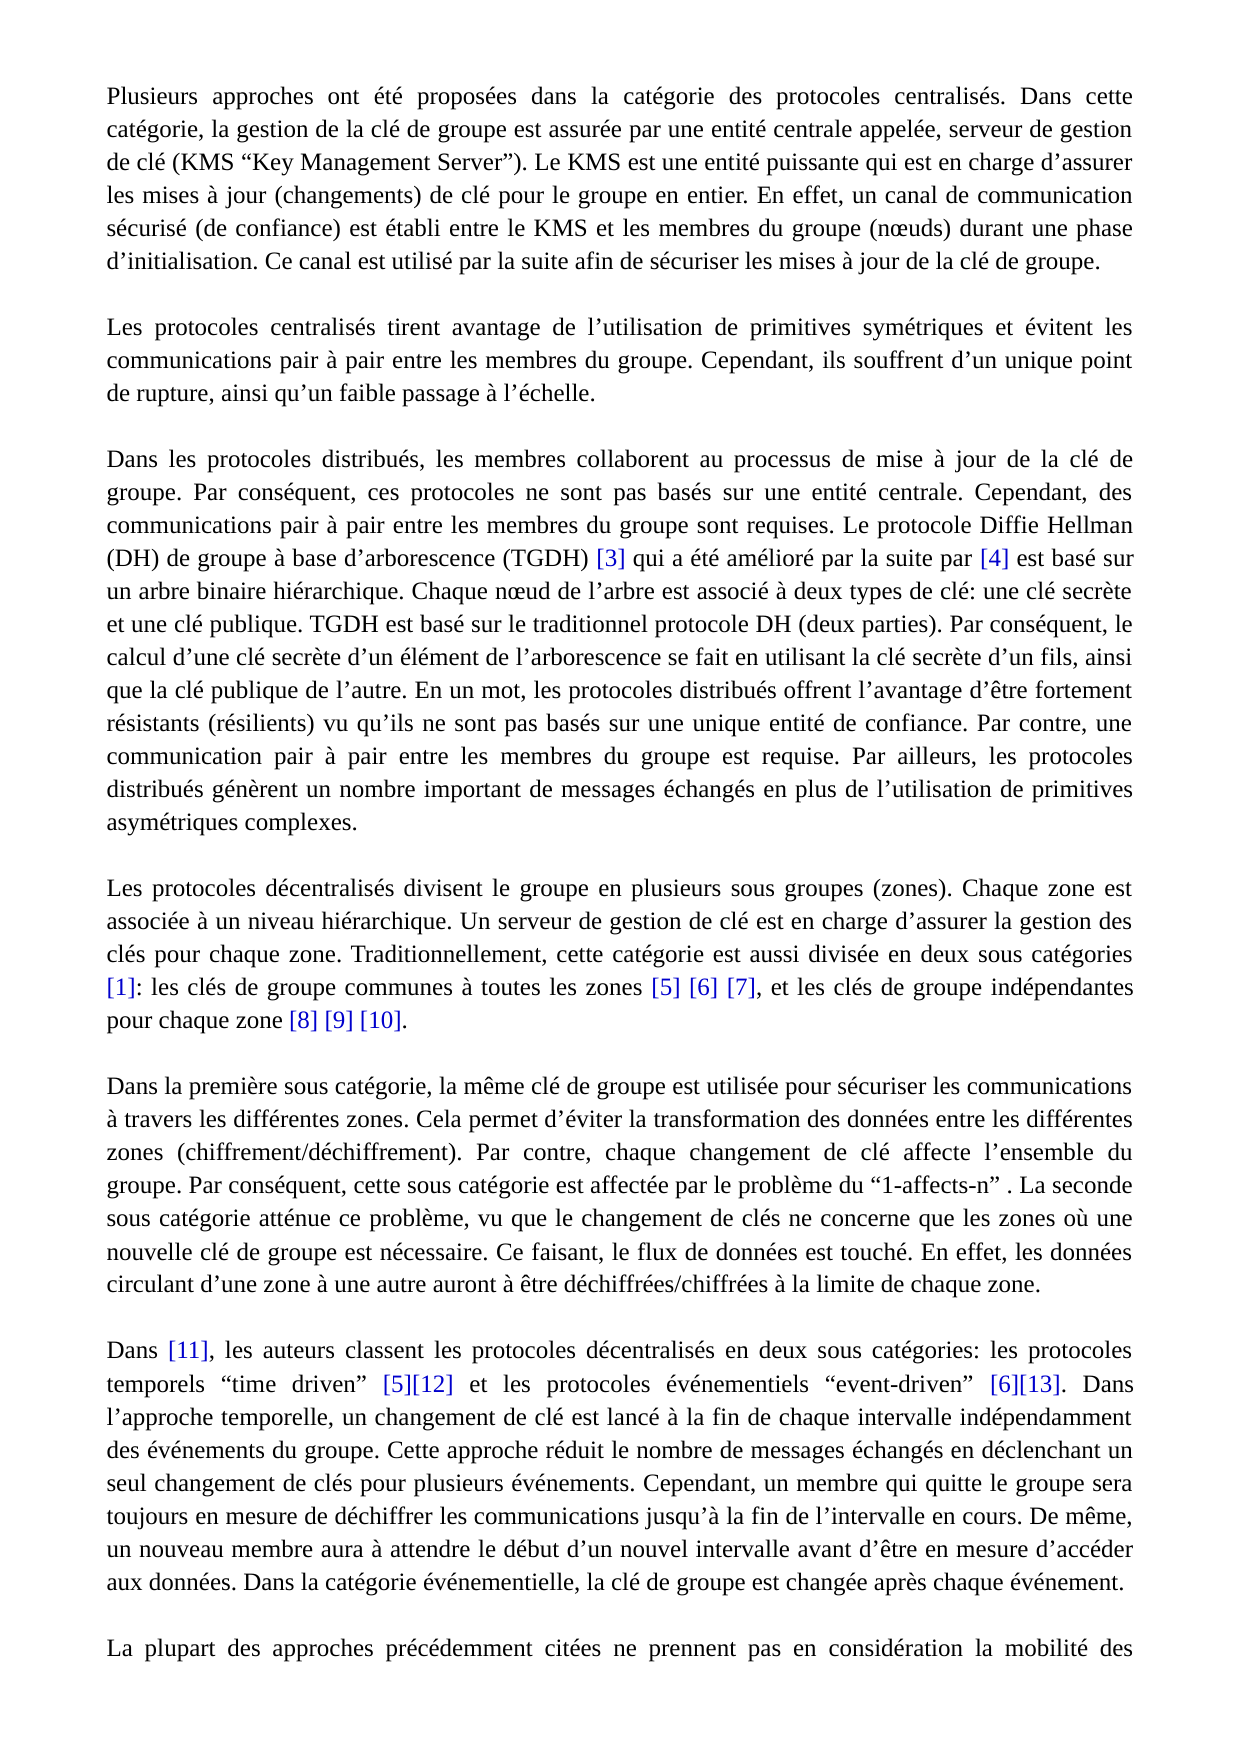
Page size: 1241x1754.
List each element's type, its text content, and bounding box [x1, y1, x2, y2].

text Dans [11], les auteurs classent les protocoles décentralisés en deux sous catégories: les protocoles temporels “time driven” [5][12] et les protocoles événementiels “event-driven” [6][13]. Dans l’approche temporelle, un changement de clé est lancé à la fin de chaque intervalle indépendamment des événements du groupe. Cette approche réduit le nombre de messages échangés en déclenchant un seul changement de clés pour plusieurs événements. Cependant, un membre qui quitte le groupe sera toujours en mesure de déchiffrer les communications jusqu’à la fin de l’intervalle en cours. De même, un nouveau membre aura à attendre le début d’un nouvel intervalle avant d’être en mesure d’accéder aux données. Dans la catégorie événementielle, la clé de groupe est changée après chaque événement. [106, 1336, 1134, 1596]
text La plupart des approches précédemment citées ne prennent pas en considération la mobilité des [106, 1633, 1134, 1662]
text Dans la première sous catégorie, la même clé de groupe est utilisée pour sécuriser les communications à travers les différentes zones. Cela permet d’éviter la transformation des données entre les différentes zones (chiffrement/déchiffrement). Par contre, chaque changement de clé affecte l’ensemble du groupe. Par conséquent, cette sous catégorie est affectée par le problème du “1-affects-n” . La seconde sous catégorie atténue ce problème, vu que le changement de clés ne concerne que les zones où une nouvelle clé de groupe est nécessaire. Ce faisant, le flux de données est touché. En effet, les données circulant d’une zone à une autre auront à être déchiffrées/chiffrées à la limite de chaque zone. [106, 1071, 1134, 1298]
text Dans les protocoles distribués, les membres collaborent au processus de mise à jour de la clé de groupe. Par conséquent, ces protocoles ne sont pas basés sur une entité centrale. Cependant, des communications pair à pair entre les membres du groupe sont requises. Le protocole Diffie Hellman (DH) de groupe à base d’arborescence (TGDH) [3] qui a été amélioré par la suite par [4] est basé sur un arbre binaire hiérarchique. Chaque nœud de l’arbre est associé à deux types de clé: une clé secrète et une clé publique. TGDH est basé sur le traditionnel protocole DH (deux parties). Par conséquent, le calcul d’une clé secrète d’un élément de l’arborescence se fait en utilisant la clé secrète d’un fils, ainsi que la clé publique de l’autre. En un mot, les protocoles distribués offrent l’avantage d’être fortement résistants (résilients) vu qu’ils ne sont pas basés sur une unique entité de confiance. Par contre, une communication pair à pair entre les membres du groupe est requise. Par ailleurs, les protocoles distribués génèrent un nombre important de messages échangés en plus de l’utilisation de primitives asymétriques complexes. [106, 444, 1134, 836]
text Les protocoles centralisés tirent avantage de l’utilisation de primitives symétriques et évitent les communications pair à pair entre les membres du groupe. Cependant, ils souffrent d’un unique point de rupture, ainsi qu’un faible passage à l’échelle. [106, 312, 1134, 407]
text Les protocoles décentralisés divisent le groupe en plusieurs sous groupes (zones). Chaque zone est associée à un niveau hiérarchique. Un serveur de gestion de clé est en charge d’assurer la gestion des clés pour chaque zone. Traditionnellement, cette catégorie est aussi divisée en deux sous catégories [1]: les clés de groupe communes à toutes les zones [5] [6] [7], et les clés de groupe indépendantes pour chaque zone [8] [9] [10]. [106, 873, 1134, 1034]
text Plusieurs approches ont été proposées dans la catégorie des protocoles centralisés. Dans cette catégorie, la gestion de la clé de groupe est assurée par une entité centrale appelée, serveur de gestion de clé (KMS “Key Management Server”). Le KMS est une entité puissante qui est en charge d’assurer les mises à jour (changements) de clé pour le groupe en entier. En effet, un canal de communication sécurisé (de confiance) est établi entre le KMS et les membres du groupe (nœuds) durant une phase d’initialisation. Ce canal est utilisé par la suite afin de sécuriser les mises à jour de la clé de groupe. [106, 81, 1134, 275]
